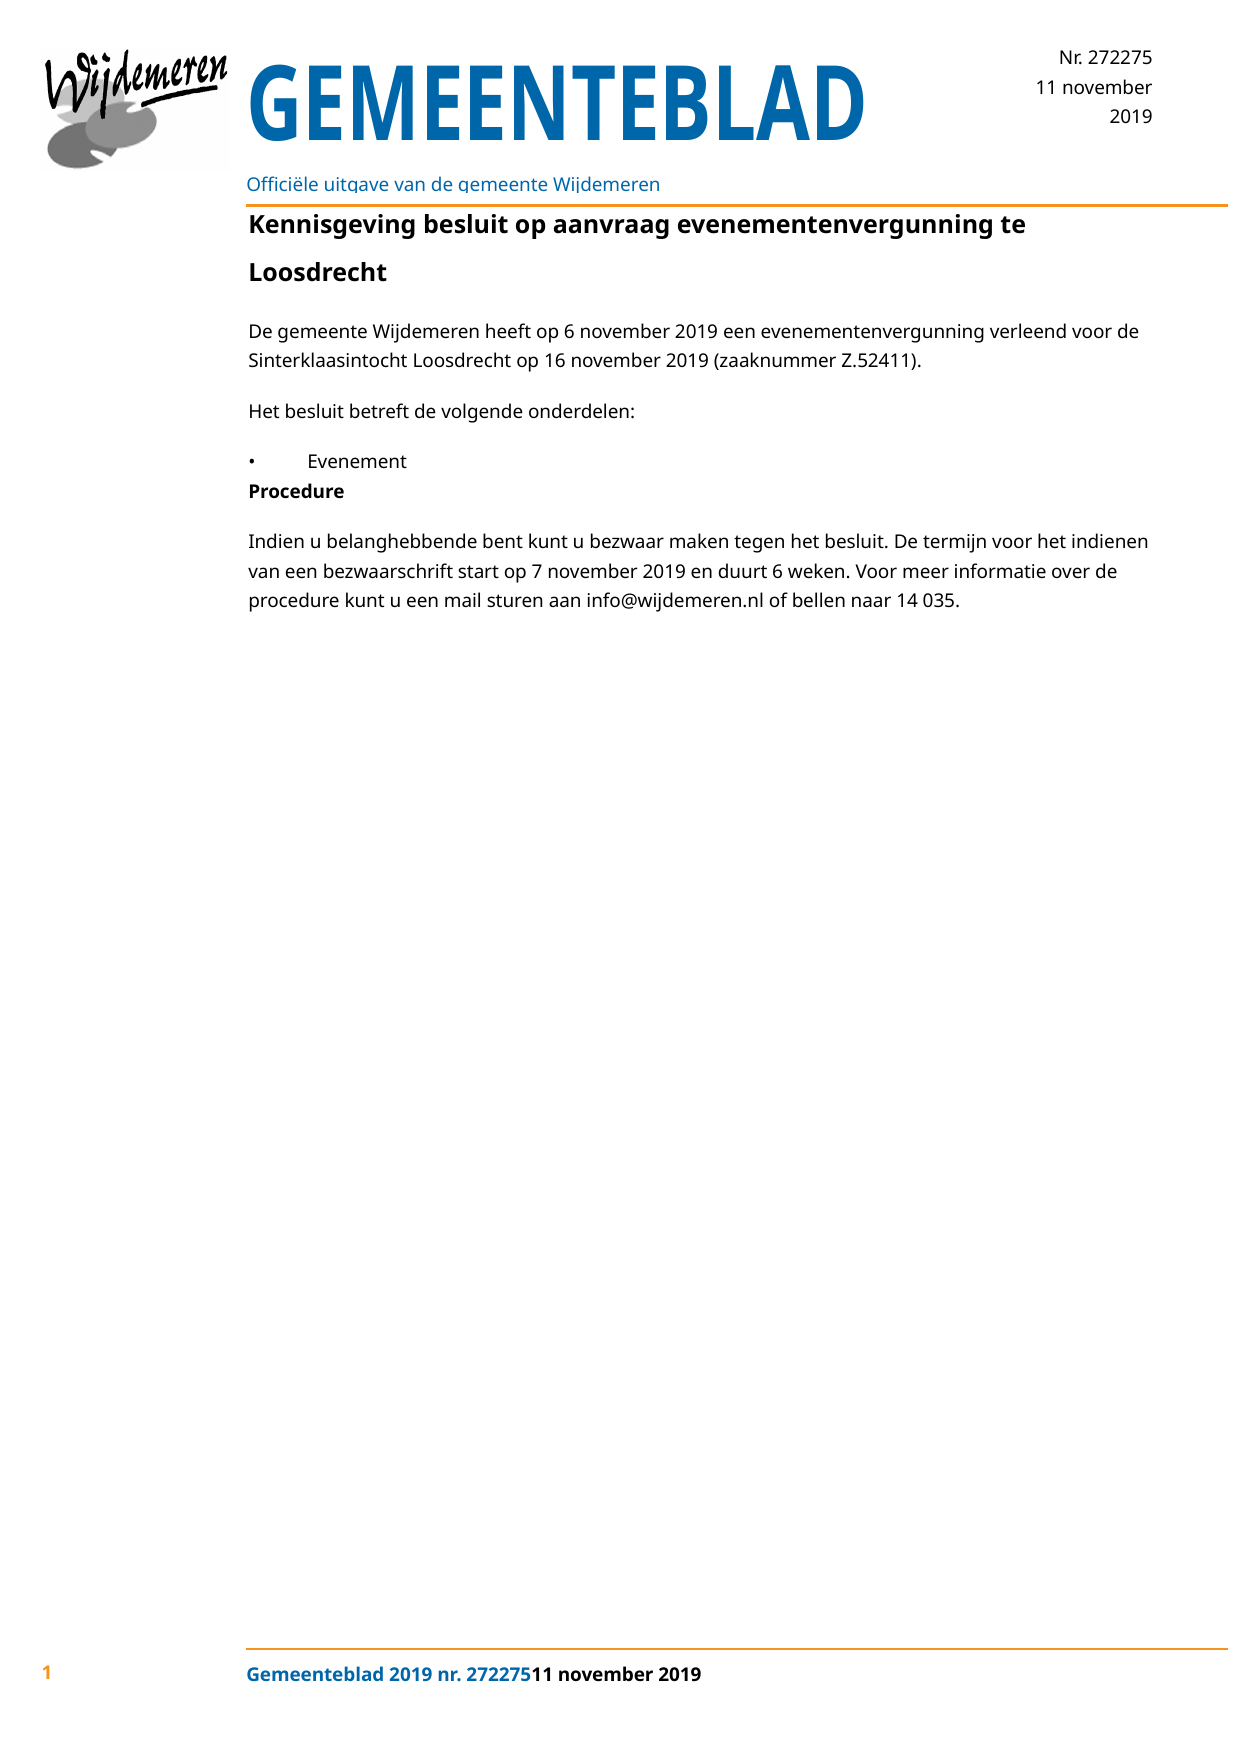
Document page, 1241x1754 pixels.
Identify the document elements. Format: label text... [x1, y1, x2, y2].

picture [41, 47, 231, 172]
text Indien u belanghebbende bent kunt u bezwaar maken tegen het besluit. De termijn voor het indienen van een bezwaarschrift start op 7 november 2019 en duurt 6 weken. Voor meer informatie over de procedure kunt u een mail sturen aan info@wijdemeren.nl of bellen naar 14 035. [248, 528, 1152, 613]
text Kennisgeving besluit op aanvraag evenementenvergunning te Loosdrecht [248, 207, 1152, 288]
text Procedure [248, 478, 1152, 504]
text De gemeente Wijdemeren heeft op 6 november 2019 een evenementenvergunning verleend voor de Sinterklaasintocht Loosdrecht op 16 november 2019 (zaaknummer Z.52411). [248, 318, 1152, 373]
list Evenement [248, 448, 1152, 474]
text Het besluit betreft de volgende onderdelen: [248, 398, 1152, 424]
